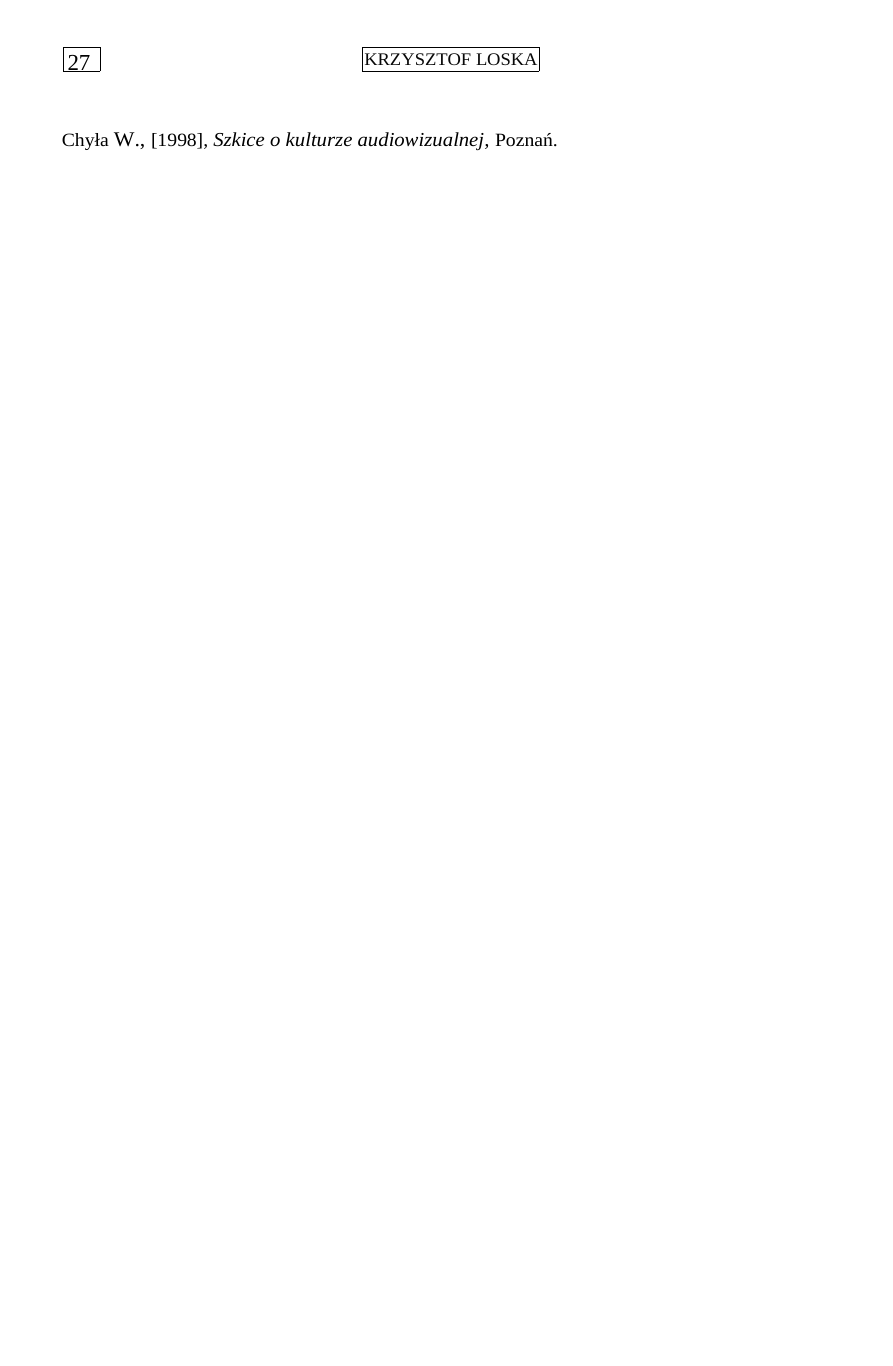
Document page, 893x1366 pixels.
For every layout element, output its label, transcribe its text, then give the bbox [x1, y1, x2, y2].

text Chyła W., [1998], Szkice o kulturze audiowizualnej, Poznań. [62, 127, 836, 151]
